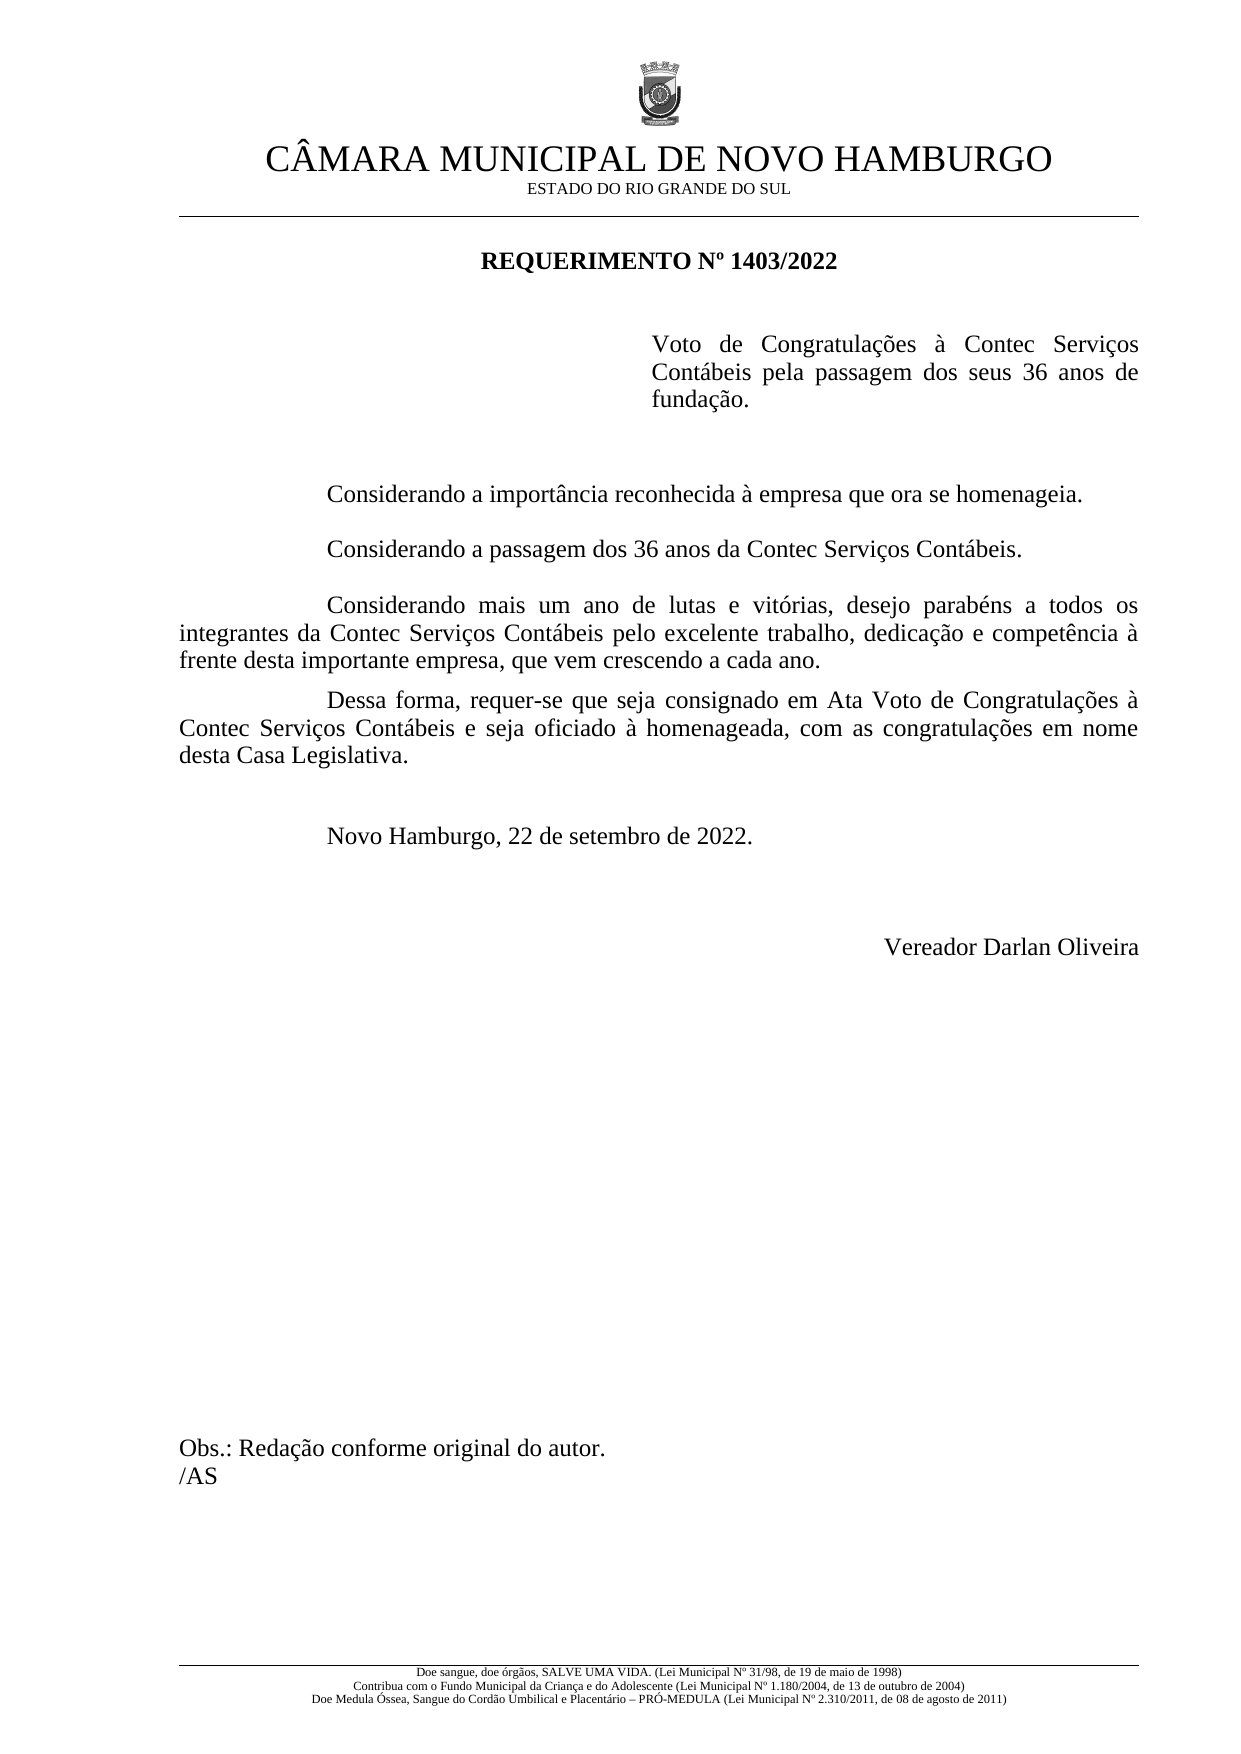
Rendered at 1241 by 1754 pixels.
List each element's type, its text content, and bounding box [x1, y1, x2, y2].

text REQUERIMENTO Nº 1403/2022 [179, 247, 1139, 274]
text Vereador Darlan Oliveira [179, 933, 1139, 960]
text Considerando a passagem dos 36 anos da Contec Serviços Contábeis. [179, 536, 1139, 563]
text Dessa forma, requer-se que seja consignado em Ata Voto de Congratulações à Contec Serviços Contábeis e seja oficiado à homenageada, com as congratulações em nome desta Casa Legislativa. [179, 686, 1139, 769]
text Voto de Congratulações à Contec Serviços Contábeis pela passagem dos seus 36 anos de fundação. [651, 330, 1139, 413]
text Novo Hamburgo, 22 de setembro de 2022. [179, 822, 1139, 849]
text Obs.: Redação conforme original do autor. [179, 1434, 1139, 1462]
text /AS [179, 1462, 1139, 1490]
text Considerando mais um ano de lutas e vitórias, desejo parabéns a todos os integrantes da Contec Serviços Contábeis pelo excelente trabalho, dedicação e competência à frente desta importante empresa, que vem crescendo a cada ano. [179, 591, 1139, 674]
text Considerando a importância reconhecida à empresa que ora se homenageia. [179, 480, 1139, 508]
